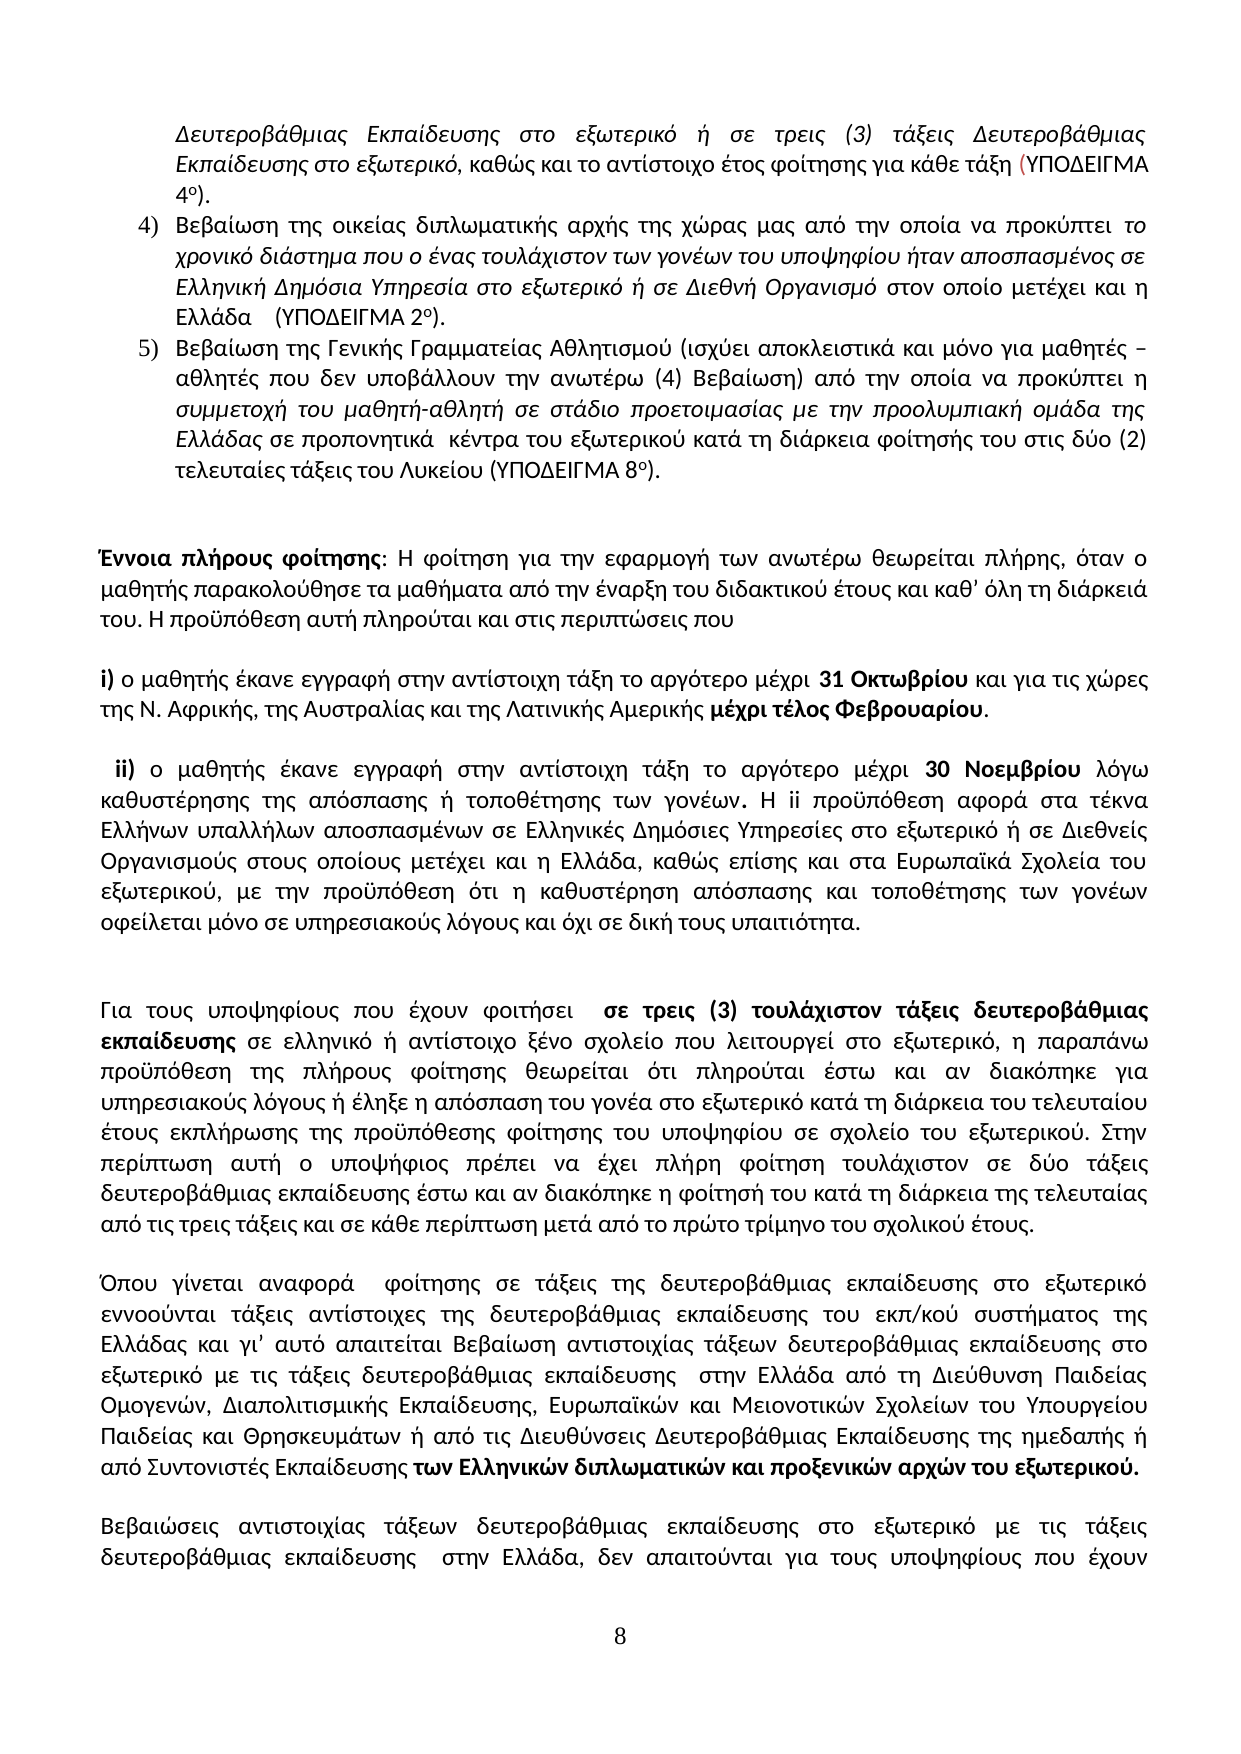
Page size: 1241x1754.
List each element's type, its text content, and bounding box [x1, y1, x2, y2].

list Βεβαίωση της Γενικής Γραμματείας Αθλητισμού (ισχύει αποκλειστικά και μόνο για μαθητές – αθλητές που δεν υποβάλλουν την ανωτέρω (4) Βεβαίωση) από την οποία να προκύπτει η συμμετοχή του μαθητή-αθλητή σε στάδιο προετοιμασίας με την προολυμπιακή ομάδα της Ελλάδας σε προπονητικά κέντρα του εξωτερικού κατά τη διάρκεια φοίτησής του στις δύο (2) τελευταίες τάξεις του Λυκείου (ΥΠΟΔΕΙΓΜΑ 8ο). [138, 332, 1149, 484]
text ii) ο μαθητής έκανε εγγραφή στην αντίστοιχη τάξη το αργότερο μέχρι 30 Νοεμβρίου λόγω καθυστέρησης της απόσπασης ή τοποθέτησης των γονέων. Η ii προϋπόθεση αφορά στα τέκνα Ελλήνων υπαλλήλων αποσπασμένων σε Ελληνικές Δημόσιες Υπηρεσίες στο εξωτερικό ή σε Διεθνείς Οργανισμούς στους οποίους μετέχει και η Ελλάδα, καθώς επίσης και στα Ευρωπαϊκά Σχολεία του εξωτερικού, με την προϋπόθεση ότι η καθυστέρηση απόσπασης και τοποθέτησης των γονέων οφείλεται μόνο σε υπηρεσιακούς λόγους και όχι σε δική τους υπαιτιότητα. [100, 753, 1149, 936]
text Βεβαιώσεις αντιστοιχίας τάξεων δευτεροβάθμιας εκπαίδευσης στο εξωτερικό με τις τάξεις δευτεροβάθμιας εκπαίδευσης στην Ελλάδα, δεν απαιτούνται για τους υποψηφίους που έχουν [100, 1510, 1149, 1571]
list Βεβαίωση της οικείας διπλωματικής αρχής της χώρας μας από την οποία να προκύπτει το χρονικό διάστημα που ο ένας τουλάχιστον των γονέων του υποψηφίου ήταν αποσπασμένος σε Ελληνική Δημόσια Υπηρεσία στο εξωτερικό ή σε Διεθνή Οργανισμό στον οποίο μετέχει και η Ελλάδα (ΥΠΟΔΕΙΓΜΑ 2ο). [138, 210, 1149, 332]
text Όπου γίνεται αναφορά φοίτησης σε τάξεις της δευτεροβάθμιας εκπαίδευσης στο εξωτερικό εννοούνται τάξεις αντίστοιχες της δευτεροβάθμιας εκπαίδευσης του εκπ/κού συστήματος της Ελλάδας και γι’ αυτό απαιτείται Βεβαίωση αντιστοιχίας τάξεων δευτεροβάθμιας εκπαίδευσης στο εξωτερικό με τις τάξεις δευτεροβάθμιας εκπαίδευσης στην Ελλάδα από τη Διεύθυνση Παιδείας Ομογενών, Διαπολιτισμικής Εκπαίδευσης, Ευρωπαϊκών και Μειονοτικών Σχολείων του Υπουργείου Παιδείας και Θρησκευμάτων ή από τις Διευθύνσεις Δευτεροβάθμιας Εκπαίδευσης της ημεδαπής ή από Συντονιστές Εκπαίδευσης των Ελληνικών διπλωματικών και προξενικών αρχών του εξωτερικού. [100, 1268, 1149, 1481]
list Δευτεροβάθμιας Εκπαίδευσης στο εξωτερικό ή σε τρεις (3) τάξεις Δευτεροβάθμιας Εκπαίδευσης στο εξωτερικό, καθώς και το αντίστοιχο έτος φοίτησης για κάθε τάξη (ΥΠΟΔΕΙΓΜΑ 4ο). [138, 118, 1149, 210]
text i) ο μαθητής έκανε εγγραφή στην αντίστοιχη τάξη το αργότερο μέχρι 31 Οκτωβρίου και για τις χώρες της Ν. Αφρικής, της Αυστραλίας και της Λατινικής Αμερικής μέχρι τέλος Φεβρουαρίου. [100, 663, 1149, 724]
text Για τους υποψηφίους που έχουν φοιτήσει σε τρεις (3) τουλάχιστον τάξεις δευτεροβάθμιας εκπαίδευσης σε ελληνικό ή αντίστοιχο ξένο σχολείο που λειτουργεί στο εξωτερικό, η παραπάνω προϋπόθεση της πλήρους φοίτησης θεωρείται ότι πληρούται έστω και αν διακόπηκε για υπηρεσιακούς λόγους ή έληξε η απόσπαση του γονέα στο εξωτερικό κατά τη διάρκεια του τελευταίου έτους εκπλήρωσης της προϋπόθεσης φοίτησης του υποψηφίου σε σχολείο του εξωτερικού. Στην περίπτωση αυτή ο υποψήφιος πρέπει να έχει πλή­ρη φοίτηση τουλάχιστον σε δύο τάξεις δευτεροβάθμιας εκπαίδευσης έστω και αν διακόπηκε η φοίτησή του κατά τη διάρκεια της τελευταίας από τις τρεις τάξεις και σε κάθε περίπτωση μετά από το πρώτο τρίμηνο του σχολικού έτους. [100, 994, 1149, 1238]
text Έννοια πλήρους φοίτησης: Η φοίτηση για την εφαρμογή των ανωτέρω θεωρείται πλήρης, όταν ο μαθητής παρακολούθησε τα μαθήματα από την έναρξη του διδακτικού έτους και καθ’ όλη τη διάρκειά του. Η προϋπόθεση αυτή πληρούται και στις περιπτώσεις που [100, 542, 1149, 634]
